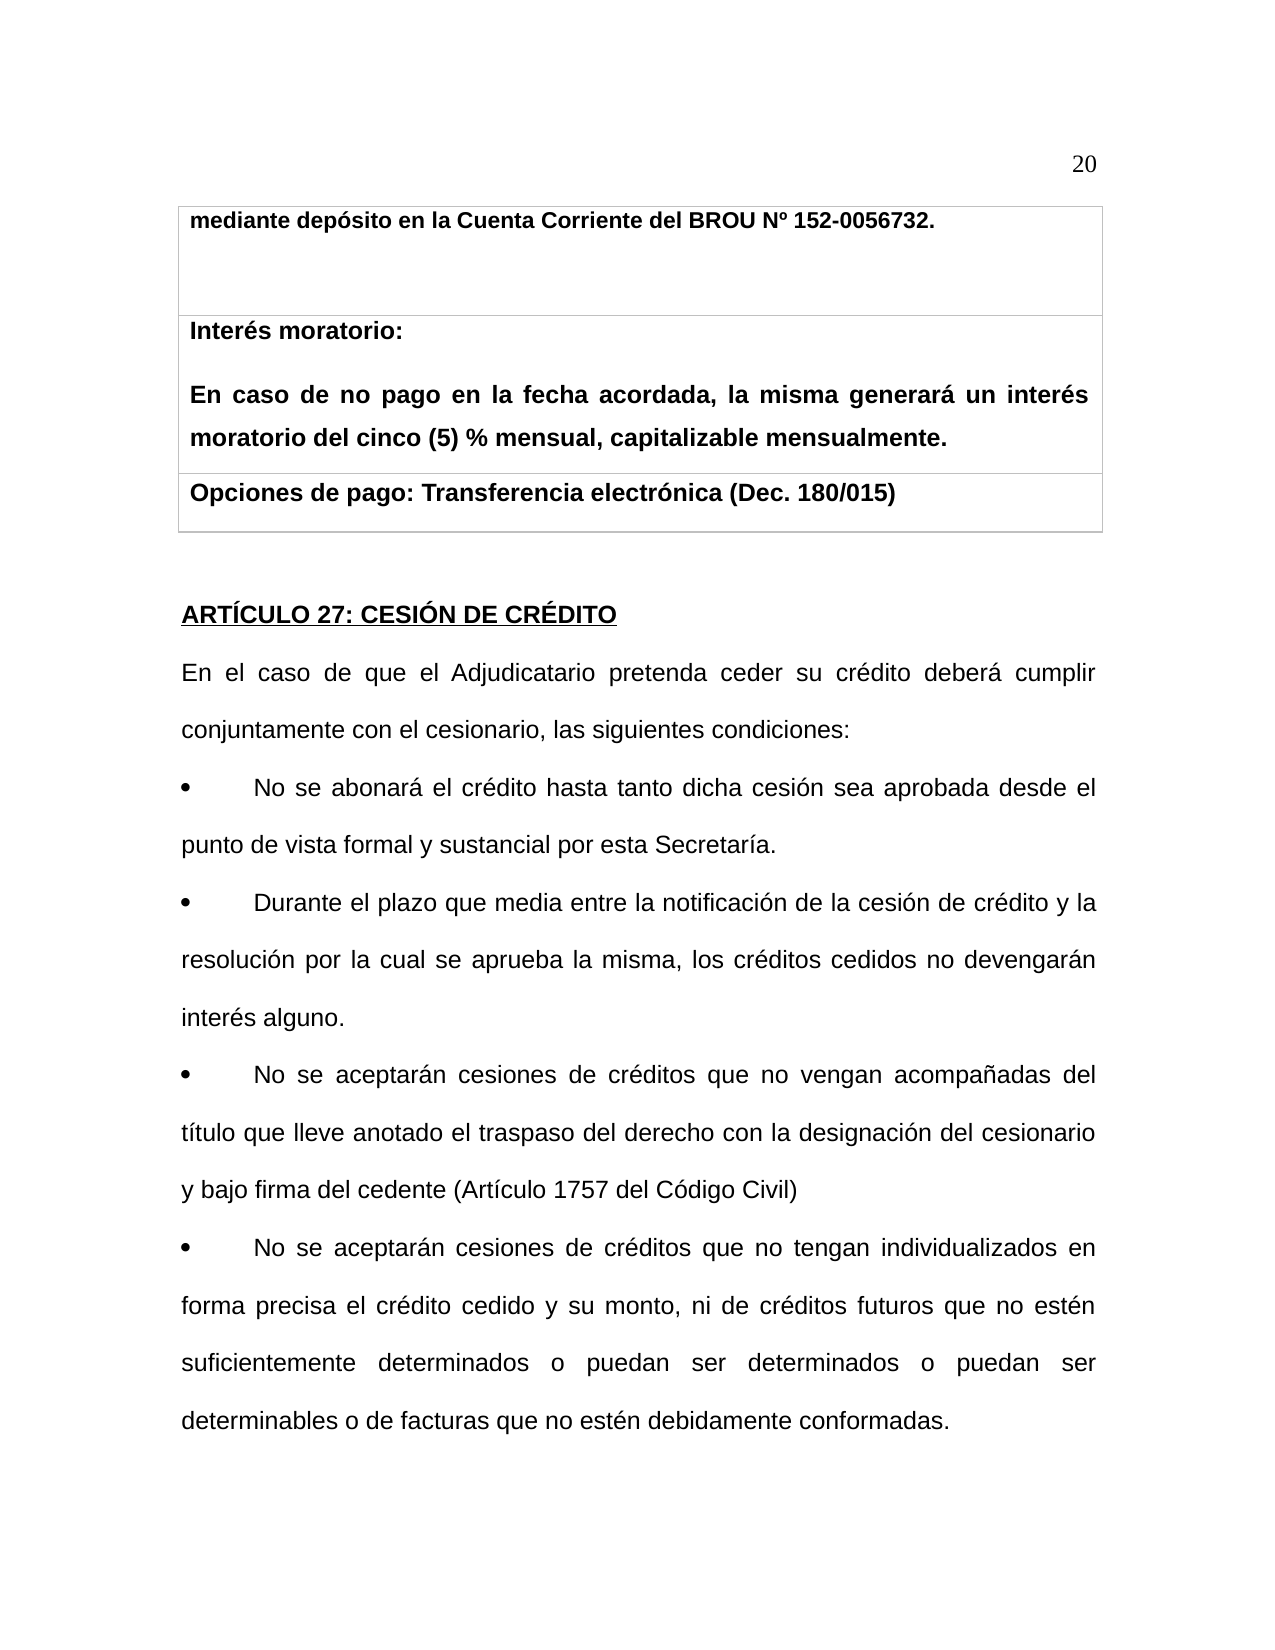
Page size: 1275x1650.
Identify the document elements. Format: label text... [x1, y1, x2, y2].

list No se abonará el crédito hasta tanto dicha cesión sea aprobada desde el punto de vista formal y sustancial por esta Secretaría. [181, 773, 1097, 859]
list No se aceptarán cesiones de créditos que no vengan acompañadas del título que lleve anotado el traspaso del derecho con la designación del cesionario y bajo firma del cedente (Artículo 1757 del Código Civil) [181, 1060, 1097, 1204]
table_cell Interés moratorio: En caso de no pago en la fecha acordada, la misma generará un interés moratorio del cinco (5) % mensual, capitalizable mensualmente. [179, 316, 1102, 472]
list No se aceptarán cesiones de créditos que no tengan individualizados en forma precisa el crédito cedido y su monto, ni de créditos futuros que no estén suficientemente determinados o puedan ser determinados o puedan ser determinables o de facturas que no estén debidamente conformadas. [181, 1233, 1097, 1434]
text En el caso de que el Adjudicatario pretenda ceder su crédito deberá cumplir conjuntamente con el cesionario, las siguientes condiciones: [181, 658, 1097, 744]
text ARTÍCULO 27: CESIÓN DE CRÉDITO [181, 600, 1097, 629]
table_cell mediante depósito en la Cuenta Corriente del BROU Nº 152-0056732. [179, 207, 1102, 315]
list Durante el plazo que media entre la notificación de la cesión de crédito y la resolución por la cual se aprueba la misma, los créditos cedidos no devengarán interés alguno. [181, 888, 1097, 1032]
table_cell Opciones de pago: Transferencia electrónica (Dec. 180/015) [179, 474, 1102, 531]
